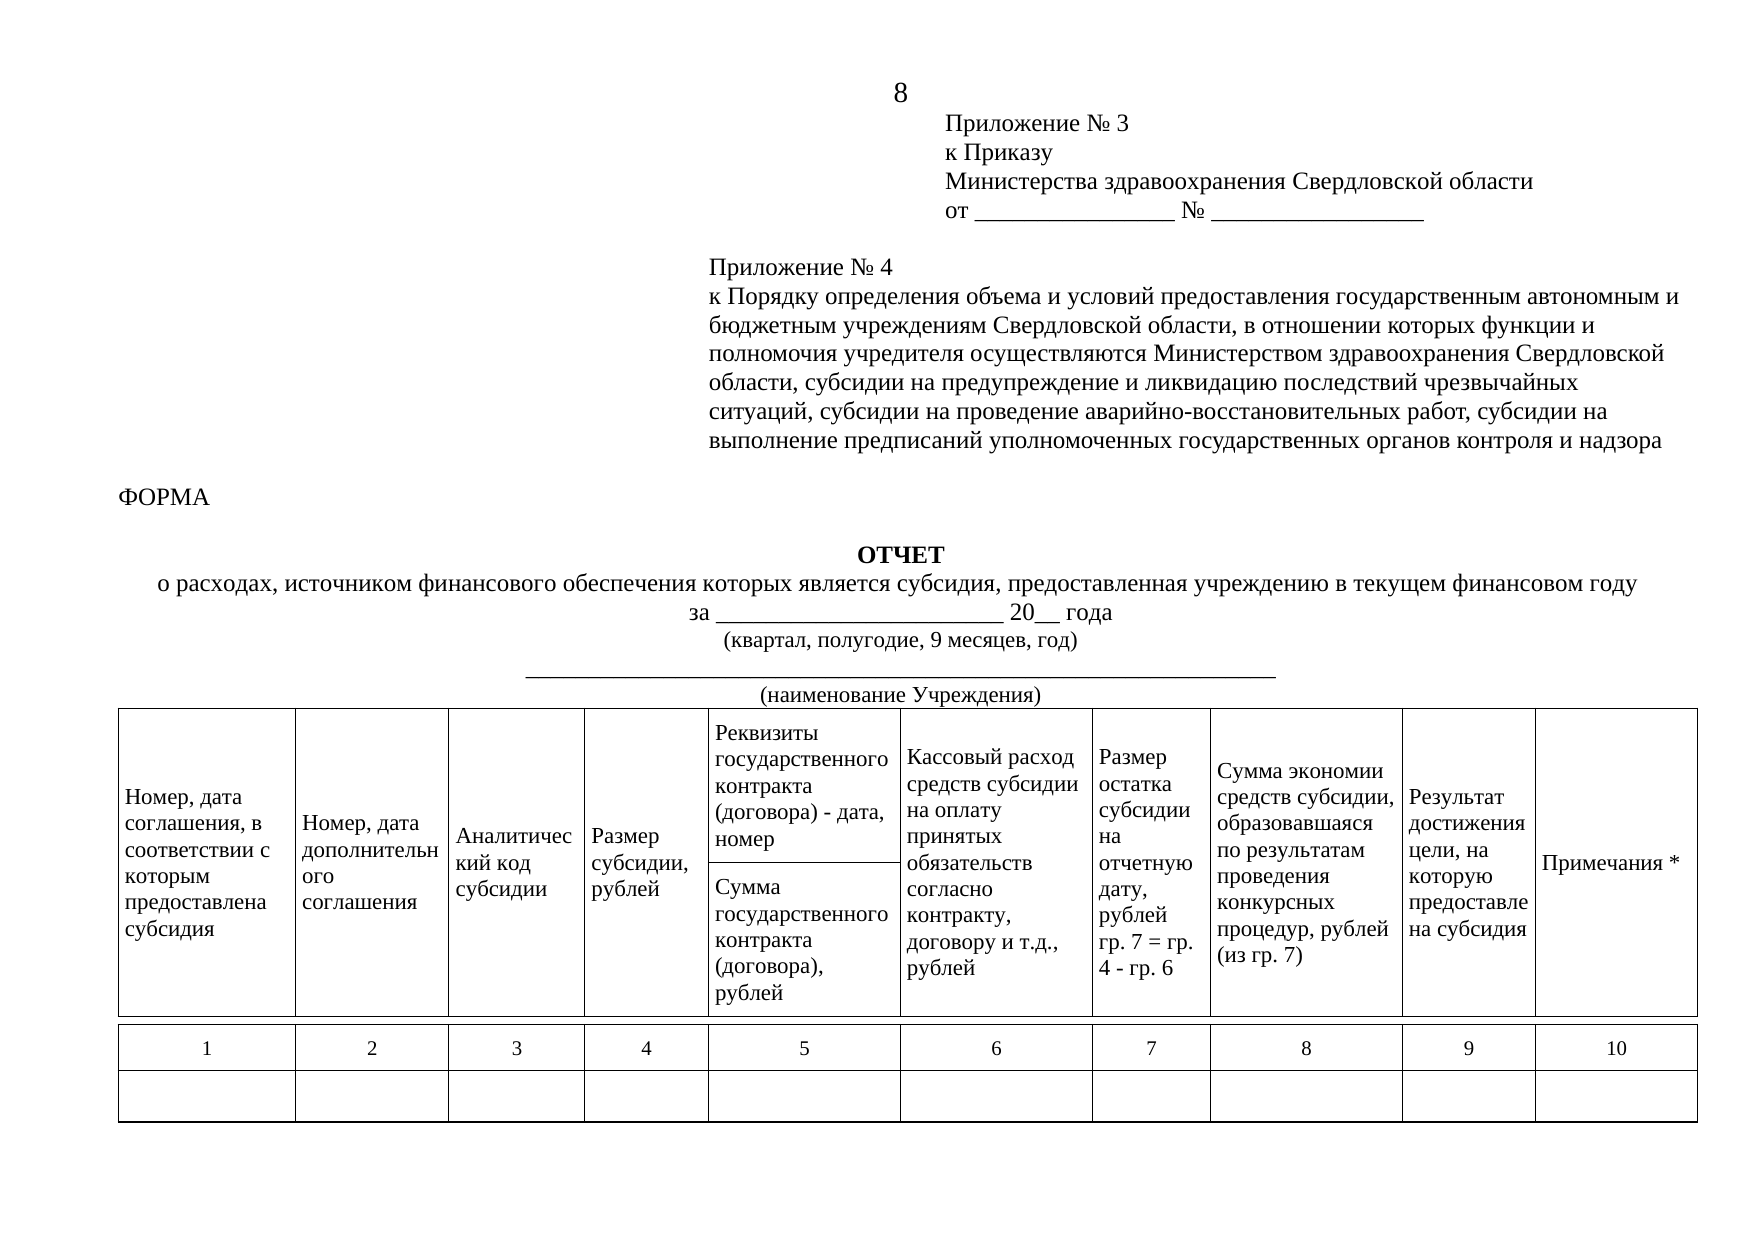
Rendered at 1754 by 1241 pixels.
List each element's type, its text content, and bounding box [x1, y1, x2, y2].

table_cell [1536, 1071, 1697, 1121]
table_header 2 [296, 1025, 448, 1070]
text к Порядку определения объема и условий предоставления государственным автономным и бюджетным учреждениям Свердловской области, в отношении которых функции и полномочия учредителя осуществляются Министерством здравоохранения Свердловской области, субсидии на предупреждение и ликвидацию последствий чрезвычайных ситуаций, субсидии на проведение аварийно-восстановительных работ, субсидии на выполнение предписаний уполномоченных государственных органов контроля и надзора [709, 281, 1683, 453]
table_header 7 [1093, 1025, 1210, 1070]
table_cell [1403, 1071, 1535, 1121]
table_cell [585, 1071, 708, 1121]
table_header Примечания * [1536, 709, 1697, 1016]
text ФОРМА [118, 482, 1683, 511]
table_header 1 [119, 1025, 295, 1070]
table_header Аналитический код субсидии [449, 709, 584, 1016]
table_cell Сумма государственного контракта (договора), рублей [709, 863, 900, 1016]
text Приложение № 3 [827, 108, 1683, 137]
table_cell [901, 1071, 1092, 1121]
text о расходах, источником финансового обеспечения которых является субсидия, предоставленная учреждению в текущем финансовом году [118, 568, 1683, 597]
table_header 8 [1211, 1025, 1402, 1070]
table_header 9 [1403, 1025, 1535, 1070]
table_cell [296, 1071, 448, 1121]
table_header Размер субсидии, рублей [585, 709, 708, 1016]
table_header 6 [901, 1025, 1092, 1070]
text от ________________ № _________________ [827, 195, 1683, 223]
table_cell [119, 1071, 295, 1121]
table_header Кассовый расход средств субсидии на оплату принятых обязательств согласно контракту, договору и т.д., рублей [901, 709, 1092, 1016]
table_header Размер остатка субсидии на отчетную дату, рублей гр. 7 = гр. 4 - гр. 6 [1093, 709, 1210, 1016]
text ОТЧЕТ [118, 540, 1683, 568]
text за _______________________ 20__ года [118, 597, 1683, 626]
table_header Номер, дата дополнительного соглашения [296, 709, 448, 1016]
table_header Сумма экономии средств субсидии, образовавшаяся по результатам проведения конкурсных процедур, рублей (из гр. 7) [1211, 709, 1402, 1016]
table_cell [449, 1071, 584, 1121]
text (наименование Учреждения) [118, 681, 1683, 707]
table_cell [1093, 1071, 1210, 1121]
text Министерства здравоохранения Свердловской области [827, 166, 1683, 195]
table_cell [1211, 1071, 1402, 1121]
table_cell [709, 1071, 900, 1121]
table_header Результат достижения цели, на которую предоставлена субсидия [1403, 709, 1535, 1016]
table_header 4 [585, 1025, 708, 1070]
text (квартал, полугодие, 9 месяцев, год) [118, 626, 1683, 652]
table_header Номер, дата соглашения, в соответствии с которым предоставлена субсидия [119, 709, 295, 1016]
table_header 10 [1536, 1025, 1697, 1070]
table_header 5 [709, 1025, 900, 1070]
table_header Реквизиты государственного контракта (договора) - дата, номер [709, 709, 900, 862]
text к Приказу [827, 137, 1683, 166]
text ____________________________________________________________ [118, 652, 1683, 681]
table_header 3 [449, 1025, 584, 1070]
text Приложение № 4 [709, 252, 1683, 281]
